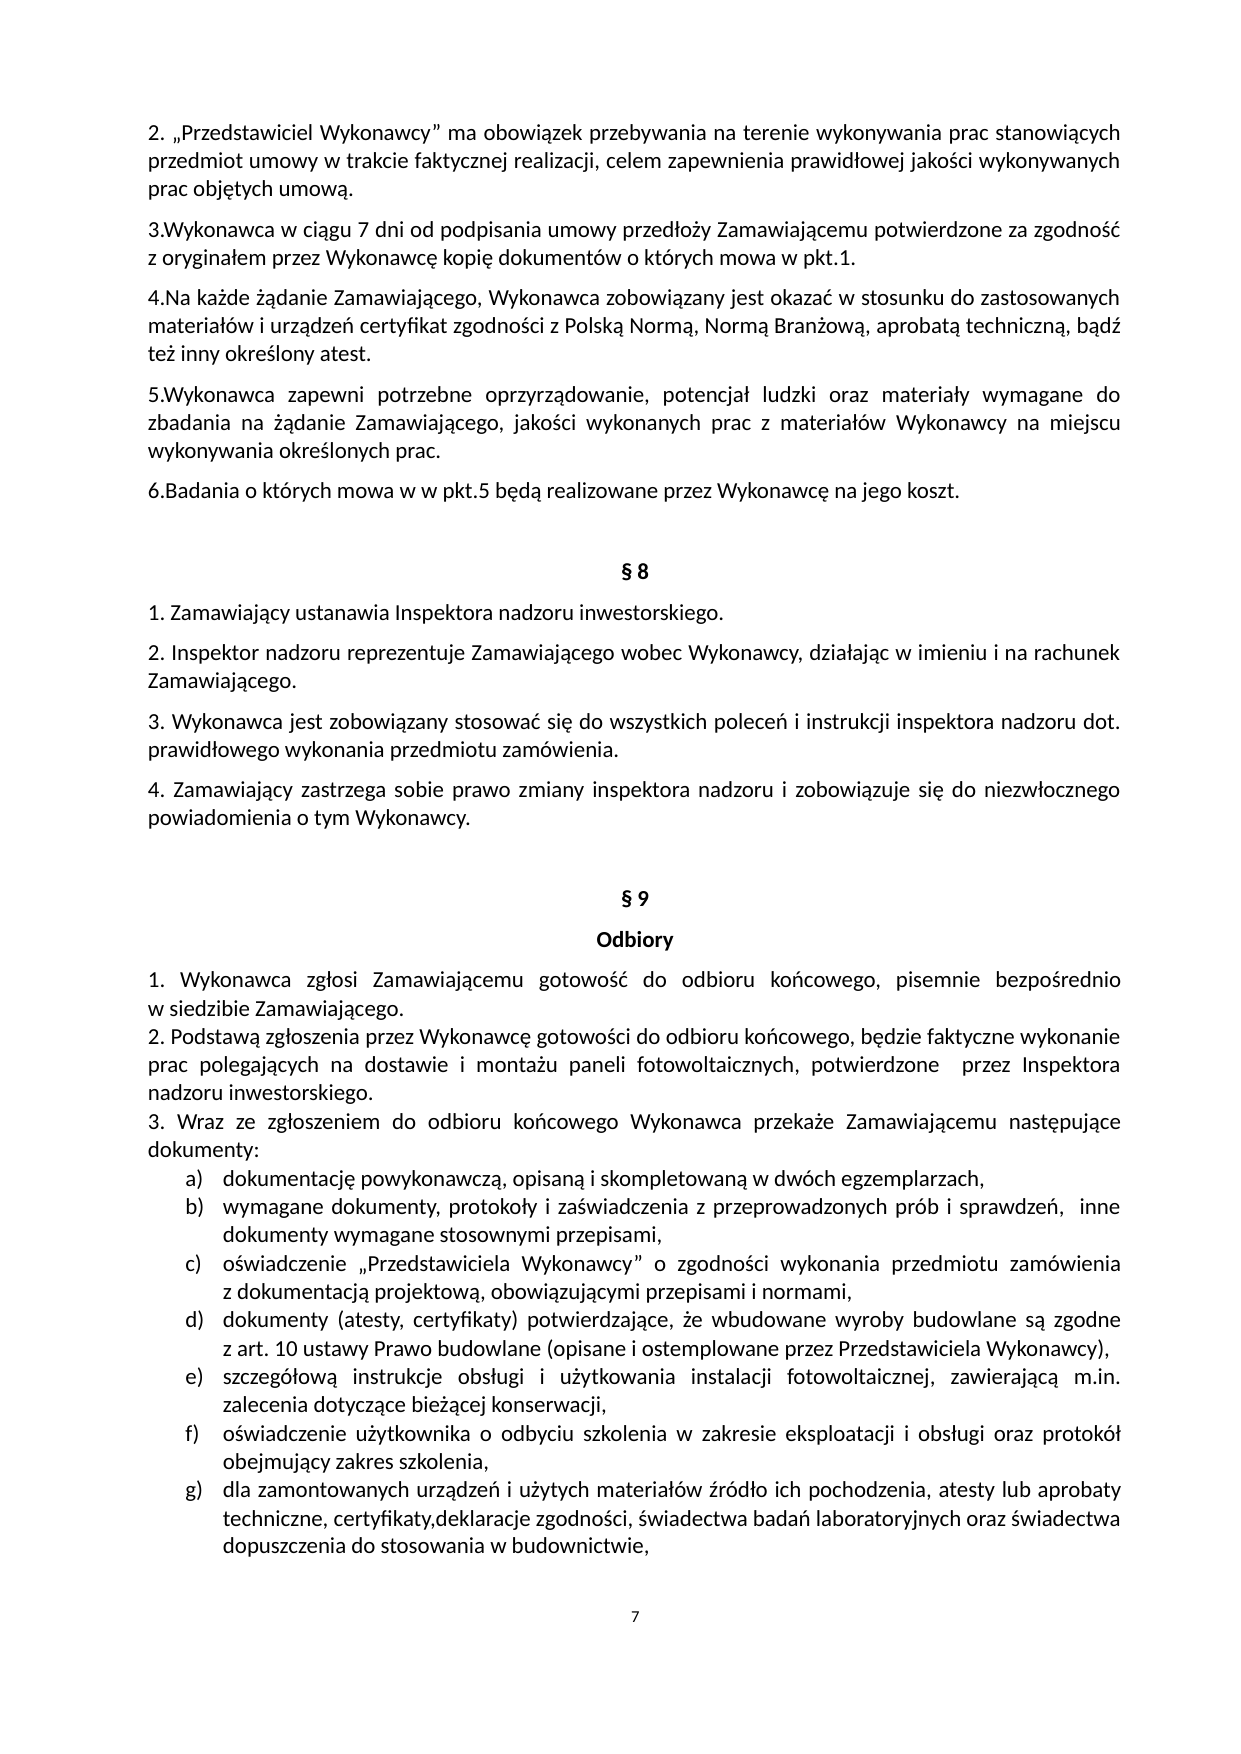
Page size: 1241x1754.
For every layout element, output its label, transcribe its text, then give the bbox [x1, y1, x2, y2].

text 2. Podstawą zgłoszenia przez Wykonawcę gotowości do odbioru końcowego, będzie faktyczne wykonanie prac polegających na dostawie i montażu paneli fotowoltaicznych, potwierdzone przez Inspektora nadzoru inwestorskiego. [148, 1022, 1122, 1106]
text 1. Wykonawca zgłosi Zamawiającemu gotowość do odbioru końcowego, pisemnie bezpośrednio w siedzibie Zamawiającego. [148, 966, 1122, 1022]
text 3. Wraz ze zgłoszeniem do odbioru końcowego Wykonawca przekaże Zamawiającemu następujące dokumenty: [148, 1107, 1122, 1163]
list oświadczenie „Przedstawiciela Wykonawcy” o zgodności wykonania przedmiotu zamówienia z dokumentacją projektową, obowiązującymi przepisami i normami, [185, 1249, 1122, 1305]
list dokumenty (atesty, certyfikaty) potwierdzające, że wbudowane wyroby budowlane są zgodne z art. 10 ustawy Prawo budowlane (opisane i ostemplowane przez Przedstawiciela Wykonawcy), [185, 1306, 1122, 1362]
text 4.Na każde żądanie Zamawiającego, Wykonawca zobowiązany jest okazać w stosunku do zastosowanych materiałów i urządzeń certyfikat zgodności z Polską Normą, Normą Branżową, aprobatą techniczną, bądź też inny określony atest. [148, 283, 1122, 367]
list dla zamontowanych urządzeń i użytych materiałów źródło ich pochodzenia, atesty lub aprobaty techniczne, certyfikaty,deklaracje zgodności, świadectwa badań laboratoryjnych oraz świadectwa dopuszczenia do stosowania w budownictwie, [185, 1476, 1122, 1560]
text 5.Wykonawca zapewni potrzebne oprzyrządowanie, potencjał ludzki oraz materiały wymagane do zbadania na żądanie Zamawiającego, jakości wykonanych prac z materiałów Wykonawcy na miejscu wykonywania określonych prac. [148, 380, 1122, 464]
text 2. „Przedstawiciel Wykonawcy” ma obowiązek przebywania na terenie wykonywania prac stanowiących przedmiot umowy w trakcie faktycznej realizacji, celem zapewnienia prawidłowej jakości wykonywanych prac objętych umową. [148, 118, 1122, 202]
text 3.Wykonawca w ciągu 7 dni od podpisania umowy przedłoży Zamawiającemu potwierdzone za zgodność z oryginałem przez Wykonawcę kopię dokumentów o których mowa w pkt.1. [148, 215, 1122, 271]
list szczegółową instrukcje obsługi i użytkowania instalacji fotowoltaicznej, zawierającą m.in. zalecenia dotyczące bieżącej konserwacji, [185, 1362, 1122, 1418]
text § 8 [148, 557, 1122, 585]
text 1. Zamawiający ustanawia Inspektora nadzoru inwestorskiego. [148, 598, 1122, 626]
text 3. Wykonawca jest zobowiązany stosować się do wszystkich poleceń i instrukcji inspektora nadzoru dot. prawidłowego wykonania przedmiotu zamówienia. [148, 707, 1122, 763]
text § 9 [148, 884, 1122, 913]
text 2. Inspektor nadzoru reprezentuje Zamawiającego wobec Wykonawcy, działając w imieniu i na rachunek Zamawiającego. [148, 638, 1122, 694]
text 4. Zamawiający zastrzega sobie prawo zmiany inspektora nadzoru i zobowiązuje się do niezwłocznego powiadomienia o tym Wykonawcy. [148, 776, 1122, 832]
text Odbiory [148, 925, 1122, 953]
list wymagane dokumenty, protokoły i zaświadczenia z przeprowadzonych prób i sprawdzeń, inne dokumenty wymagane stosownymi przepisami, [185, 1192, 1122, 1248]
list oświadczenie użytkownika o odbyciu szkolenia w zakresie eksploatacji i obsługi oraz protokół obejmujący zakres szkolenia, [185, 1419, 1122, 1475]
list dokumentację powykonawczą, opisaną i skompletowaną w dwóch egzemplarzach, [185, 1164, 1122, 1192]
text 6.Badania o których mowa w w pkt.5 będą realizowane przez Wykonawcę na jego koszt. [148, 476, 1122, 504]
